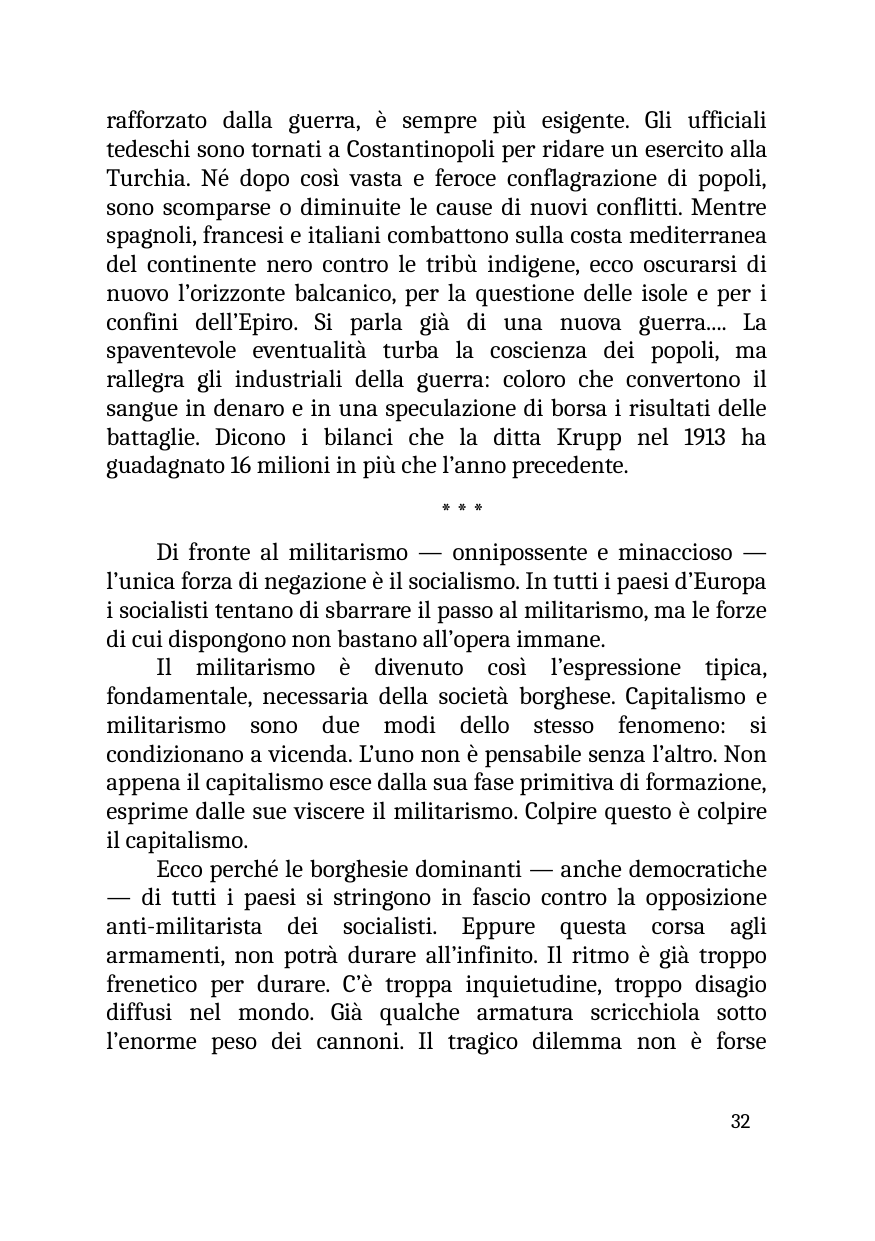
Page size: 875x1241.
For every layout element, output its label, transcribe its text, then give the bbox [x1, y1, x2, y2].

text rafforzato dalla guerra, è sempre più esigente. Gli ufficiali tedeschi sono tornati a Costantinopoli per ridare un esercito alla Turchia. Né dopo così vasta e feroce conflagrazione di popoli, sono scomparse o diminuite le cause di nuovi conflitti. Mentre spagnoli, francesi e italiani combattono sulla costa mediterranea del continente nero contro le tribù indigene, ecco oscurarsi di nuovo l’orizzonte balcanico, per la questione delle isole e per i confini dell’Epiro. Si parla già di una nuova guerra.... La spaventevole eventualità turba la coscienza dei popoli, ma rallegra gli industriali della guerra: coloro che convertono il sangue in denaro e in una speculazione di borsa i risultati delle battaglie. Dicono i bilanci che la ditta Krupp nel 1913 ha guadagnato 16 milioni in più che l’anno precedente. [106, 106, 768, 480]
text Ecco perché le borghesie dominanti — anche democratiche — di tutti i paesi si stringono in fascio contro la opposizione anti-militarista dei socialisti. Eppure questa corsa agli armamenti, non potrà durare all’infinito. Il ritmo è già troppo frenetico per durare. C’è troppa inquietudine, troppo disagio diffusi nel mondo. Già qualche armatura scricchiola sotto l’enorme peso dei cannoni. Il tragico dilemma non è forse [106, 854, 768, 1056]
text * * * [106, 498, 768, 526]
text Il militarismo è divenuto così l’espressione tipica, fondamentale, necessaria della società borghese. Capitalismo e militarismo sono due modi dello stesso fenomeno: si condizionano a vicenda. L’uno non è pensabile senza l’altro. Non appena il capitalismo esce dalla sua fase primitiva di formazione, esprime dalle sue viscere il militarismo. Colpire questo è colpire il capitalismo. [106, 653, 768, 854]
text Di fronte al militarismo — onnipossente e minaccioso — l’unica forza di negazione è il socialismo. In tutti i paesi d’Europa i socialisti tentano di sbarrare il passo al militarismo, ma le forze di cui dispongono non bastano all’opera immane. [106, 538, 768, 653]
